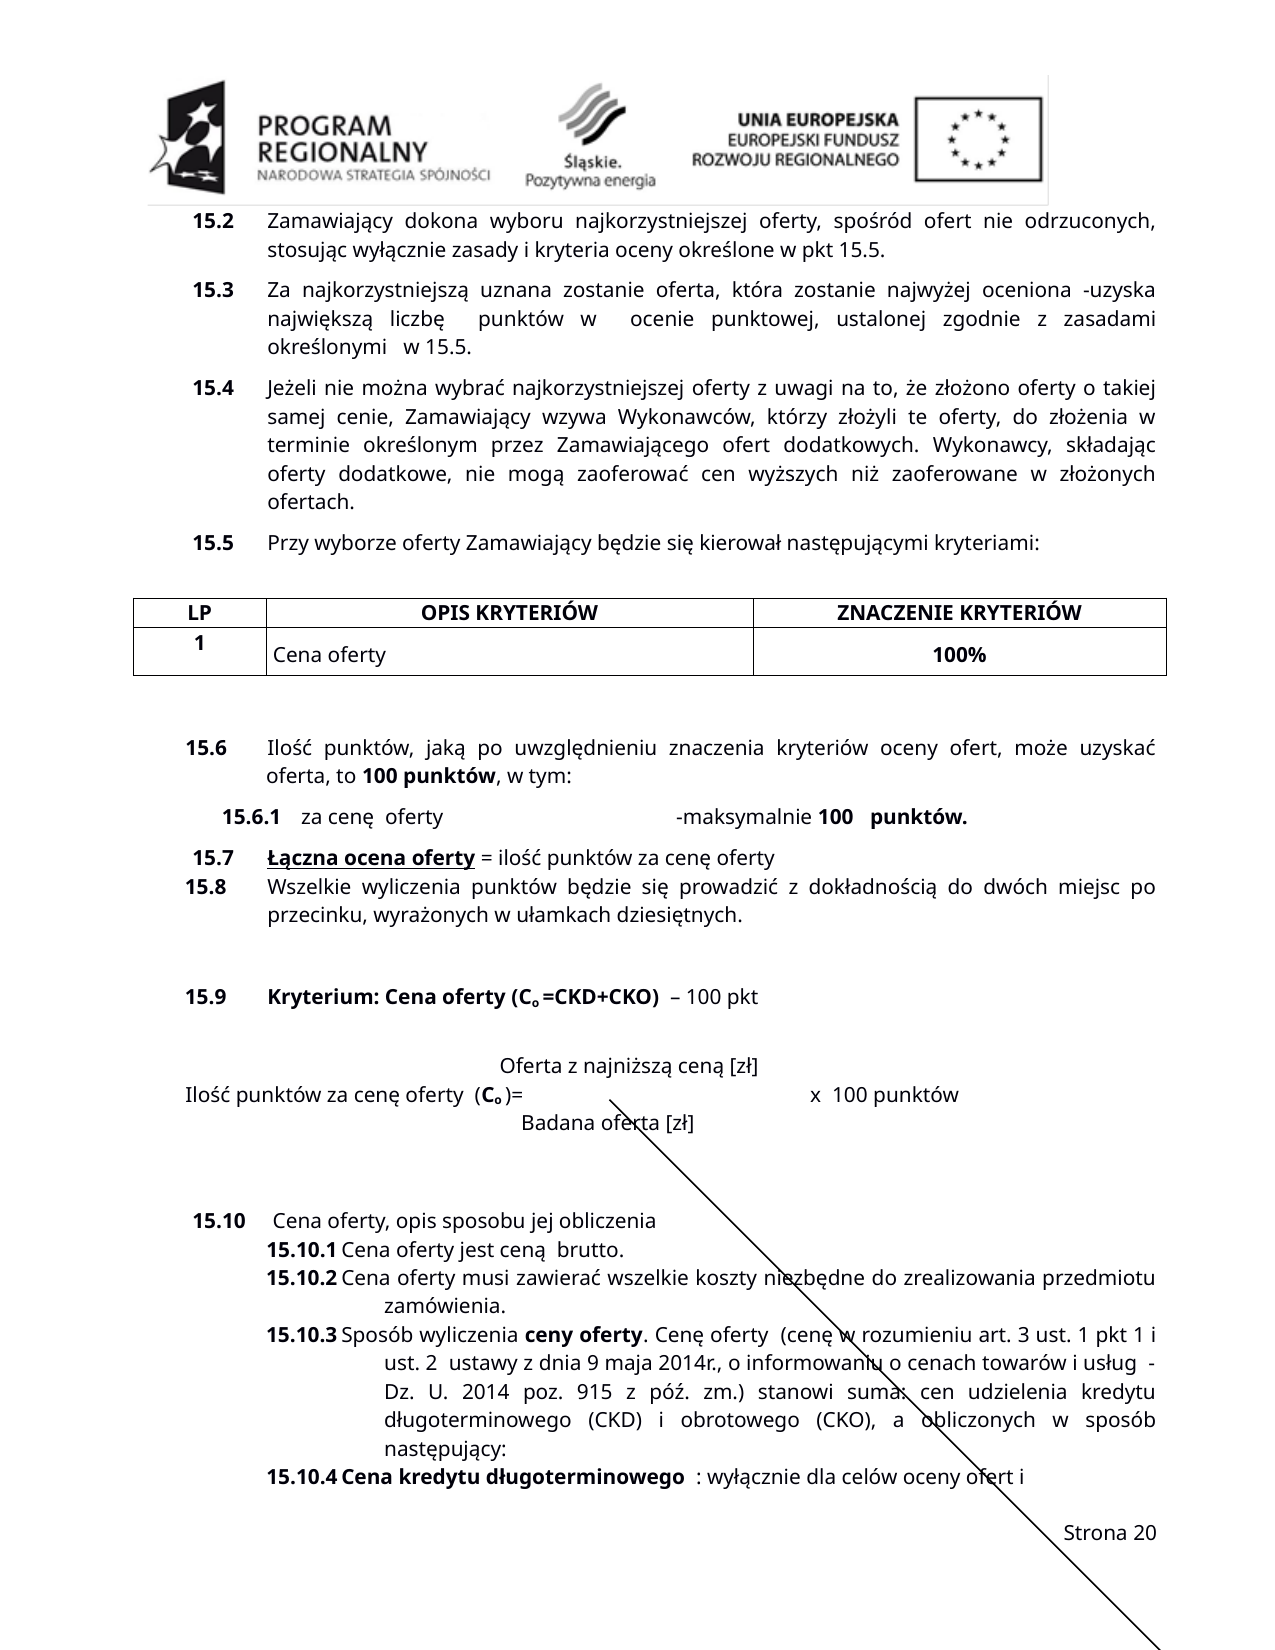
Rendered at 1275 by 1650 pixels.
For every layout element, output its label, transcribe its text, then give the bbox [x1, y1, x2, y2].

list Cena oferty musi zawierać wszelkie koszty niezbędne do zrealizowania przedmiotu zamówienia. [266, 1263, 827, 1320]
list [718, 1206, 1157, 1235]
list Cena kredytu długoterminowego : wyłącznie dla celów oceny ofert i [266, 1462, 998, 1491]
text Badana oferta [zł] [620, 1108, 1157, 1137]
list Cena oferty musi zawierać wszelkie koszty niezbędne do zrealizowania przedmiotu zamówienia. [775, 1263, 1157, 1320]
list Wszelkie wyliczenia punktów będzie się prowadzić z dokładnością do dwóch miejsc po przecinku, wyrażonych w ułamkach dziesiętnych. [184, 872, 1157, 929]
list Zamawiający dokona wyboru najkorzystniejszej oferty, spośród ofert nie odrzuconych, stosując wyłącznie zasady i kryteria oceny określone w pkt 15.5. [192, 206, 1157, 263]
table_header ZNACZENIE KRYTERIÓW [754, 599, 1166, 627]
table_cell 1 [134, 628, 266, 675]
list za cenę oferty -maksymalnie 100 punktów. [222, 802, 1157, 831]
text Oferta z najniższą ceną [zł] [185, 1052, 1157, 1080]
list Sposób wyliczenia ceny oferty. Cenę oferty (cenę w rozumieniu art. 3 ust. 1 pkt 1 i ust. 2 ustawy z dnia 9 maja 2014r., o informowaniu o cenach towarów i usług - Dz. U. 2014 poz. 915 z póź. zm.) stanowi suma: cen udzielenia kredytu długoterminowego (CKD) i obrotowego (CKO), a obliczonych w sposób następujący: [266, 1320, 969, 1462]
list Cena oferty, opis sposobu jej obliczenia [192, 1206, 742, 1235]
list Sposób wyliczenia ceny oferty. Cenę oferty (cenę w rozumieniu art. 3 ust. 1 pkt 1 i ust. 2 ustawy z dnia 9 maja 2014r., o informowaniu o cenach towarów i usług - Dz. U. 2014 poz. 915 z póź. zm.) stanowi suma: cen udzielenia kredytu długoterminowego (CKD) i obrotowego (CKO), a obliczonych w sposób następujący: [832, 1320, 1157, 1462]
list Cena kredytu długoterminowego : wyłącznie dla celów oceny ofert i [974, 1462, 1157, 1491]
list Ilość punktów, jaką po uwzględnieniu znaczenia kryteriów oceny ofert, może uzyskać oferta, to 100 punktów, w tym: [185, 733, 1157, 790]
text Badana oferta [zł] [185, 1108, 644, 1137]
table_header LP [134, 599, 266, 627]
table_cell Cena oferty [267, 628, 753, 675]
table_cell 100% [754, 628, 1166, 675]
list Kryterium: Cena oferty (Co =CKD+CKO) – 100 pkt [184, 982, 1157, 1011]
list Cena oferty jest ceną brutto. [266, 1235, 770, 1263]
list Łączna ocena oferty = ilość punktów za cenę oferty [192, 843, 1157, 872]
text Ilość punktów za cenę oferty (Co )= x 100 punktów [185, 1080, 1157, 1108]
list Jeżeli nie można wybrać najkorzystniejszej oferty z uwagi na to, że złożono oferty o takiej samej cenie, Zamawiający wzywa Wykonawców, którzy złożyli te oferty, do złożenia w terminie określonym przez Zamawiającego ofert dodatkowych. Wykonawcy, składając oferty dodatkowe, nie mogą zaoferować cen wyższych niż zaoferowane w złożonych ofertach. [192, 373, 1157, 516]
list Za najkorzystniejszą uznana zostanie oferta, która zostanie najwyżej oceniona -uzyska największą liczbę punktów w ocenie punktowej, ustalonej zgodnie z zasadami określonymi w 15.5. [192, 276, 1157, 361]
picture [147, 75, 1050, 207]
list [747, 1235, 1157, 1263]
list Przy wyborze oferty Zamawiający będzie się kierował następującymi kryteriami: [192, 528, 1157, 557]
table_header OPIS KRYTERIÓW [267, 599, 753, 627]
